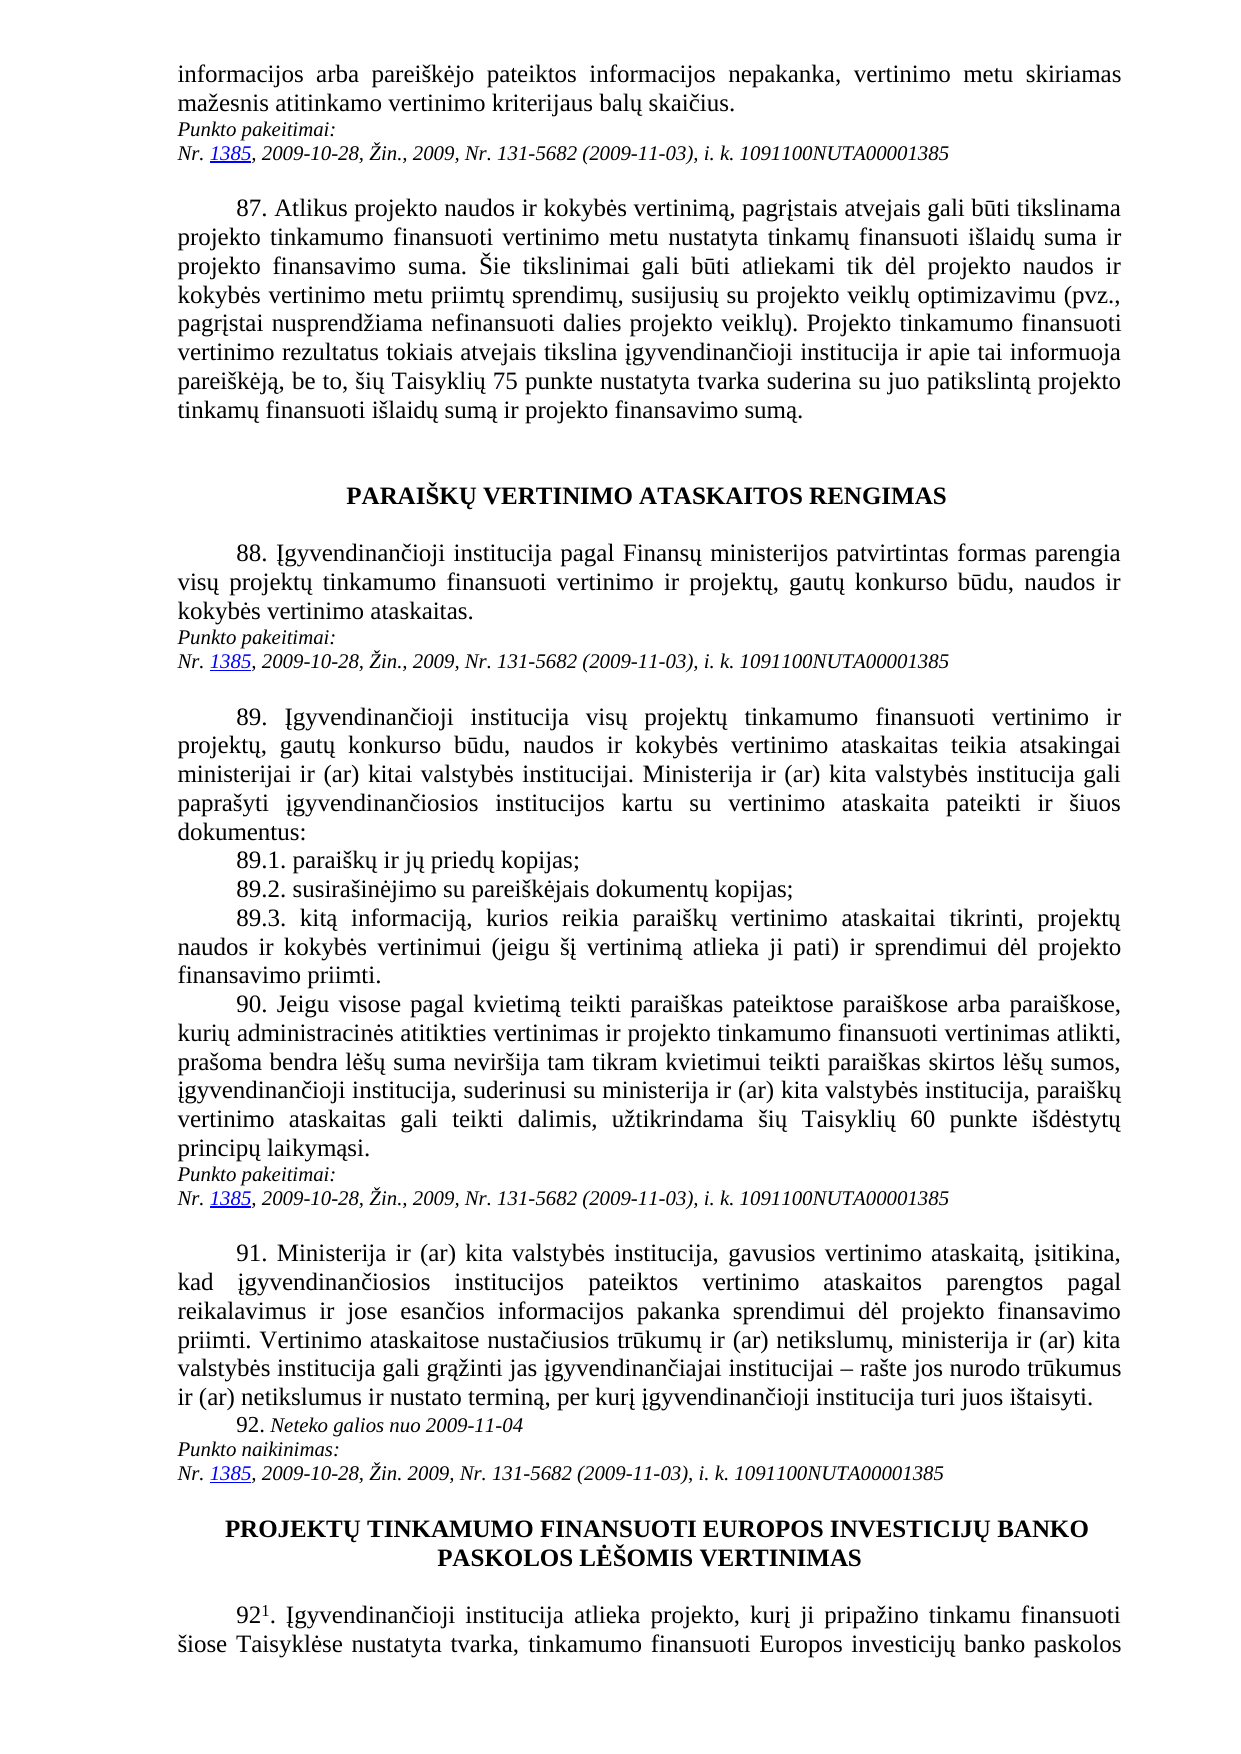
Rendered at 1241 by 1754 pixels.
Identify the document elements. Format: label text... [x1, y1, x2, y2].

text 89.2. susirašinėjimo su pareiškėjais dokumentų kopijas; [177, 874, 1122, 903]
text Nr. 1385, 2009-10-28, Žin., 2009, Nr. 131-5682 (2009-11-03), i. k. 1091100NUTA00001385 [177, 1186, 1122, 1210]
text 89. Įgyvendinančioji institucija visų projektų tinkamumo finansuoti vertinimo ir projektų, gautų konkurso būdu, naudos ir kokybės vertinimo ataskaitas teikia atsakingai ministerijai ir (ar) kitai valstybės institucijai. Ministerija ir (ar) kita valstybės institucija gali paprašyti įgyvendinančiosios institucijos kartu su vertinimo ataskaita pateikti ir šiuos dokumentus: [177, 702, 1122, 845]
text informacijos arba pareiškėjo pateiktos informacijos nepakanka, vertinimo metu skiriamas mažesnis atitinkamo vertinimo kriterijaus balų skaičius. [177, 59, 1122, 117]
text 90. Jeigu visose pagal kvietimą teikti paraiškas pateiktose paraiškose arba paraiškose, kurių administracinės atitikties vertinimas ir projekto tinkamumo finansuoti vertinimas atlikti, prašoma bendra lėšų suma neviršija tam tikram kvietimui teikti paraiškas skirtos lėšų sumos, įgyvendinančioji institucija, suderinusi su ministerija ir (ar) kita valstybės institucija, paraiškų vertinimo ataskaitas gali teikti dalimis, užtikrindama šių Taisyklių 60 punkte išdėstytų principų laikymąsi. [177, 989, 1122, 1162]
text 88. Įgyvendinančioji institucija pagal Finansų ministerijos patvirtintas formas parengia visų projektų tinkamumo finansuoti vertinimo ir projektų, gautų konkurso būdu, naudos ir kokybės vertinimo ataskaitas. [177, 538, 1122, 625]
text 87. Atlikus projekto naudos ir kokybės vertinimą, pagrįstais atvejais gali būti tikslinama projekto tinkamumo finansuoti vertinimo metu nustatyta tinkamų finansuoti išlaidų suma ir projekto finansavimo suma. Šie tikslinimai gali būti atliekami tik dėl projekto naudos ir kokybės vertinimo metu priimtų sprendimų, susijusių su projekto veiklų optimizavimu (pvz., pagrįstai nusprendžiama nefinansuoti dalies projekto veiklų). Projekto tinkamumo finansuoti vertinimo rezultatus tokiais atvejais tikslina įgyvendinančioji institucija ir apie tai informuoja pareiškėją, be to, šių Taisyklių 75 punkte nustatyta tvarka suderina su juo patikslintą projekto tinkamų finansuoti išlaidų sumą ir projekto finansavimo sumą. [177, 193, 1122, 423]
text PROJEKTŲ TINKAMUMO FINANSUOTI EUROPOS INVESTICIJŲ BANKO PASKOLOS LĖŠOMIS VERTINIMAS [177, 1514, 1122, 1572]
text Punkto naikinimas: [177, 1437, 1122, 1461]
text 89.1. paraiškų ir jų priedų kopijas; [177, 845, 1122, 874]
text Punkto pakeitimai: [177, 117, 1122, 141]
text 921. Įgyvendinančioji institucija atlieka projekto, kurį ji pripažino tinkamu finansuoti šiose Taisyklėse nustatyta tvarka, tinkamumo finansuoti Europos investicijų banko paskolos [177, 1600, 1122, 1658]
text PARAIŠKŲ VERTINIMO ATASKAITOS RENGIMAS [177, 481, 1122, 510]
text Nr. 1385, 2009-10-28, Žin. 2009, Nr. 131-5682 (2009-11-03), i. k. 1091100NUTA00001385 [177, 1461, 1122, 1485]
text Punkto pakeitimai: [177, 1162, 1122, 1186]
text 91. Ministerija ir (ar) kita valstybės institucija, gavusios vertinimo ataskaitą, įsitikina, kad įgyvendinančiosios institucijos pateiktos vertinimo ataskaitos parengtos pagal reikalavimus ir jose esančios informacijos pakanka sprendimui dėl projekto finansavimo priimti. Vertinimo ataskaitose nustačiusios trūkumų ir (ar) netikslumų, ministerija ir (ar) kita valstybės institucija gali grąžinti jas įgyvendinančiajai institucijai – rašte jos nurodo trūkumus ir (ar) netikslumus ir nustato terminą, per kurį įgyvendinančioji institucija turi juos ištaisyti. [177, 1238, 1122, 1411]
text Nr. 1385, 2009-10-28, Žin., 2009, Nr. 131-5682 (2009-11-03), i. k. 1091100NUTA00001385 [177, 141, 1122, 165]
text 92. Neteko galios nuo 2009-11-04 [177, 1411, 1122, 1437]
text Nr. 1385, 2009-10-28, Žin., 2009, Nr. 131-5682 (2009-11-03), i. k. 1091100NUTA00001385 [177, 649, 1122, 673]
text Punkto pakeitimai: [177, 625, 1122, 649]
text 89.3. kitą informaciją, kurios reikia paraiškų vertinimo ataskaitai tikrinti, projektų naudos ir kokybės vertinimui (jeigu šį vertinimą atlieka ji pati) ir sprendimui dėl projekto finansavimo priimti. [177, 903, 1122, 989]
